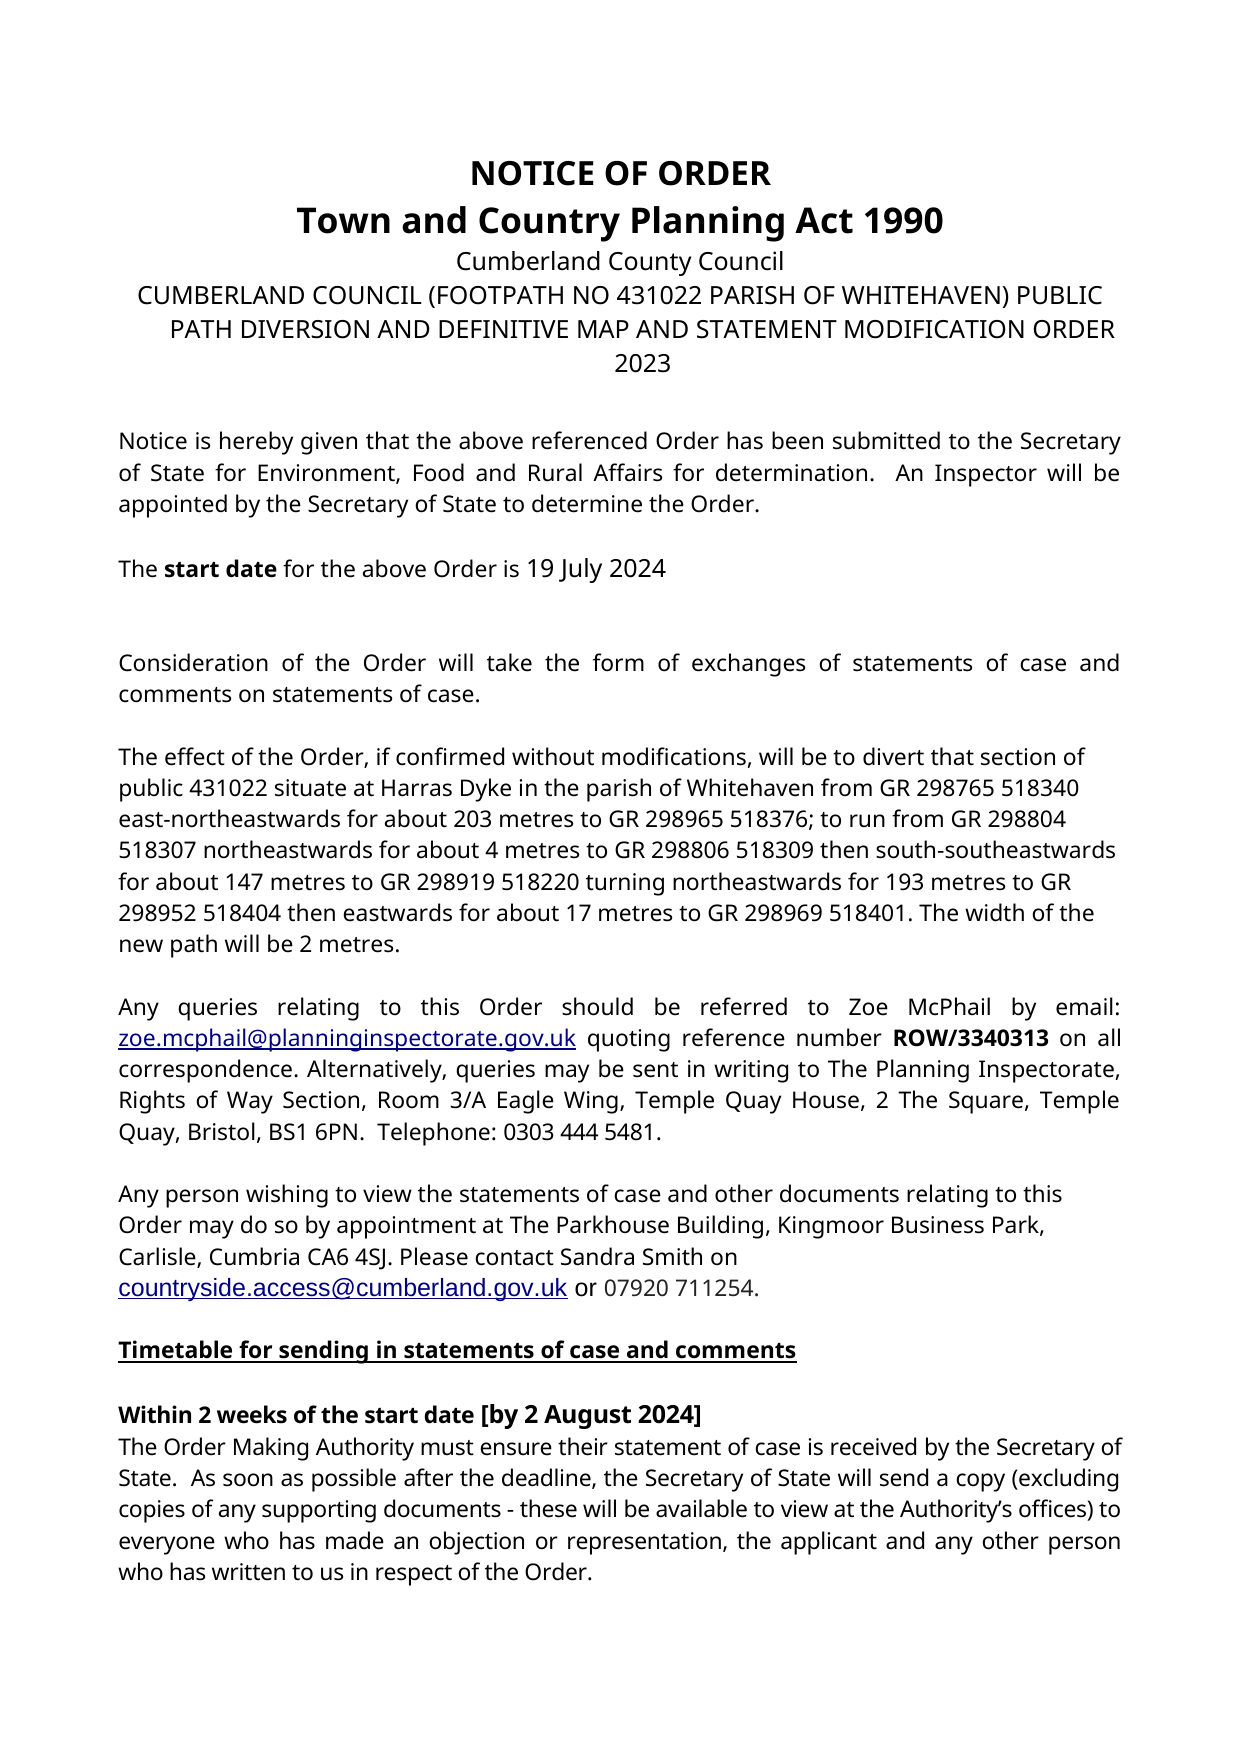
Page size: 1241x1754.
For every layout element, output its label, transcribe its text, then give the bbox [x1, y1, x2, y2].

text CUMBERLAND COUNCIL (FOOTPATH NO 431022 PARISH OF WHITEHAVEN) PUBLIC PATH DIVERSION AND DEFINITIVE MAP AND STATEMENT MODIFICATION ORDER 2023 [118, 278, 1122, 380]
text Town and Country Planning Act 1990 [118, 195, 1122, 244]
text The effect of the Order, if confirmed without modifications, will be to divert that section of public 431022 situate at Harras Dyke in the parish of Whitehaven from GR 298765 518340 east-northeastwards for about 203 metres to GR 298965 518376; to run from GR 298804 518307 northeastwards for about 4 metres to GR 298806 518309 then south-southeastwards for about 147 metres to GR 298919 518220 turning northeastwards for 193 metres to GR 298952 518404 then eastwards for about 17 metres to GR 298969 518401. The width of the new path will be 2 metres. [118, 741, 1122, 959]
text Cumberland County Council [118, 244, 1122, 278]
text The start date for the above Order is 19 July 2024 [118, 550, 1122, 584]
text The Order Making Authority must ensure their statement of case is received by the Secretary of State. As soon as possible after the deadline, the Secretary of State will send a copy (excluding copies of any supporting documents - these will be available to view at the Authority’s offices) to everyone who has made an objection or representation, the applicant and any other person who has written to us in respect of the Order. [118, 1431, 1122, 1587]
text Consideration of the Order will take the form of exchanges of statements of case and comments on statements of case. [118, 647, 1122, 709]
text Any person wishing to view the statements of case and other documents relating to this Order may do so by appointment at The Parkhouse Building, Kingmoor Business Park, Carlisle, Cumbria CA6 4SJ. Please contact Sandra Smith on countryside.access@cumberland.gov.uk or 07920 711254. [118, 1178, 1122, 1303]
text Within 2 weeks of the start date [by 2 August 2024] [118, 1397, 1122, 1431]
text Notice is hereby given that the above referenced Order has been submitted to the Secretary of State for Environment, Food and Rural Affairs for determination. An Inspector will be appointed by the Secretary of State to determine the Order. [118, 425, 1122, 519]
text NOTICE OF ORDER [118, 150, 1122, 195]
text Timetable for sending in statements of case and comments [118, 1334, 1122, 1366]
text Any queries relating to this Order should be referred to Zoe McPhail by email: zoe.mcphail@planninginspectorate.gov.uk quoting reference number ROW/3340313 on all correspondence. Alternatively, queries may be sent in writing to The Planning Inspectorate, Rights of Way Section, Room 3/A Eagle Wing, Temple Quay House, 2 The Square, Temple Quay, Bristol, BS1 6PN. Telephone: 0303 444 5481. [118, 991, 1122, 1147]
